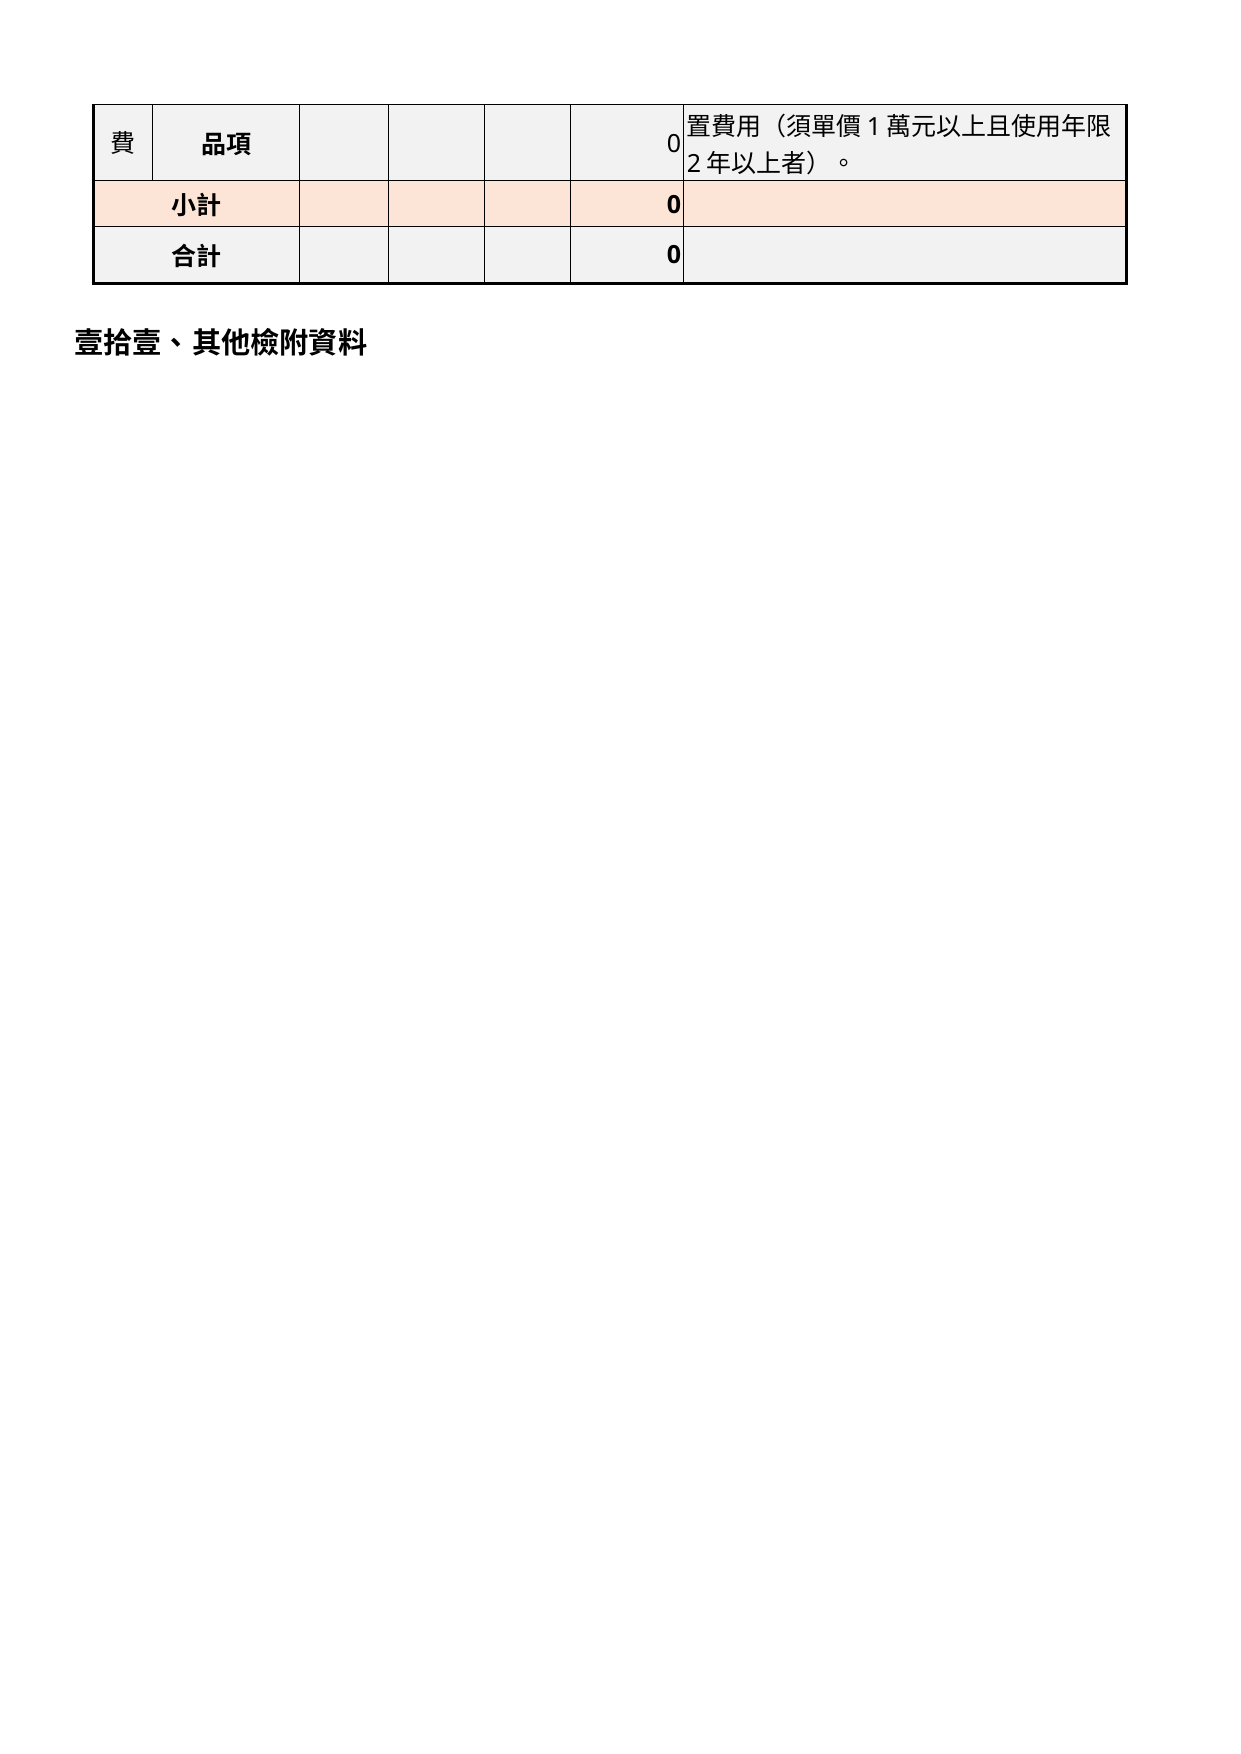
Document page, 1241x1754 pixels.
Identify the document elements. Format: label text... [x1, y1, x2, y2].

table_cell 0 [571, 227, 683, 282]
table_cell [300, 181, 388, 226]
list 其他檢附資料 [74, 304, 1181, 379]
table_cell [485, 227, 570, 282]
table_cell 品項 [153, 105, 299, 180]
table_cell [389, 181, 484, 226]
table_cell [389, 105, 484, 180]
table_cell 0 [571, 181, 683, 226]
table_cell [684, 227, 1125, 282]
table_cell [684, 181, 1125, 226]
table_cell [300, 227, 388, 282]
table_cell 合計 [95, 227, 299, 282]
table_cell [389, 227, 484, 282]
table_cell [485, 105, 570, 180]
table_cell 費 [95, 105, 152, 180]
table_cell 置費用（須單價1萬元以上且使用年限2年以上者）。 [684, 105, 1125, 180]
table_cell 小計 [95, 181, 299, 226]
table_cell 0 [571, 105, 683, 180]
table_cell [485, 181, 570, 226]
table_cell [300, 105, 388, 180]
